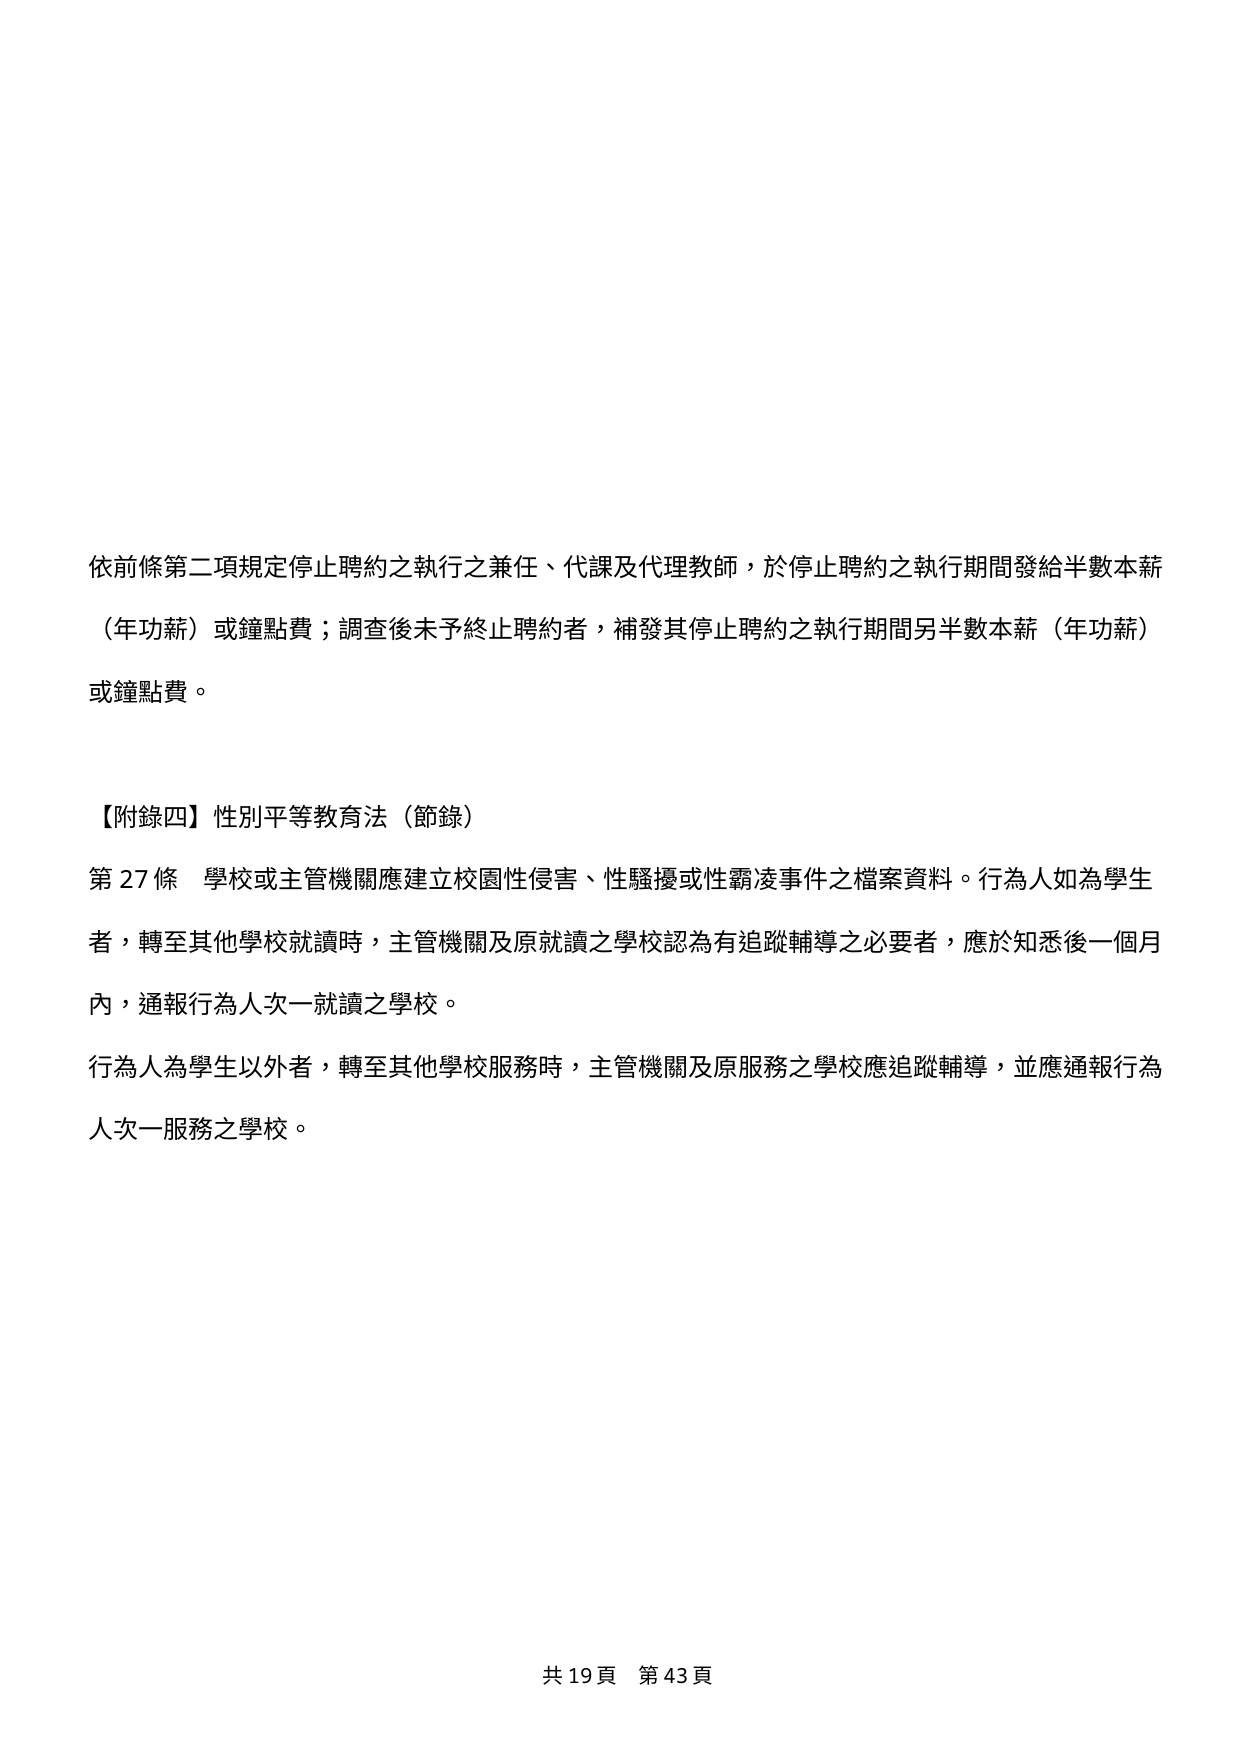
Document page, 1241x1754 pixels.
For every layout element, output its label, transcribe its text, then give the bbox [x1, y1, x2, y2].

text 第27條 學校或主管機關應建立校園性侵害、性騷擾或性霸凌事件之檔案資料。行為人如為學生者，轉至其他學校就讀時，主管機關及原就讀之學校認為有追蹤輔導之必要者，應於知悉後一個月內，通報行為人次一就讀之學校。 [89, 836, 1167, 1023]
text 【附錄四】性別平等教育法（節錄） [89, 773, 1167, 836]
text 行為人為學生以外者，轉至其他學校服務時，主管機關及原服務之學校應追蹤輔導，並應通報行為人次一服務之學校。 [89, 1023, 1167, 1148]
text 依前條第二項規定停止聘約之執行之兼任、代課及代理教師，於停止聘約之執行期間發給半數本薪（年功薪）或鐘點費；調查後未予終止聘約者，補發其停止聘約之執行期間另半數本薪（年功薪）或鐘點費。 [89, 523, 1167, 711]
